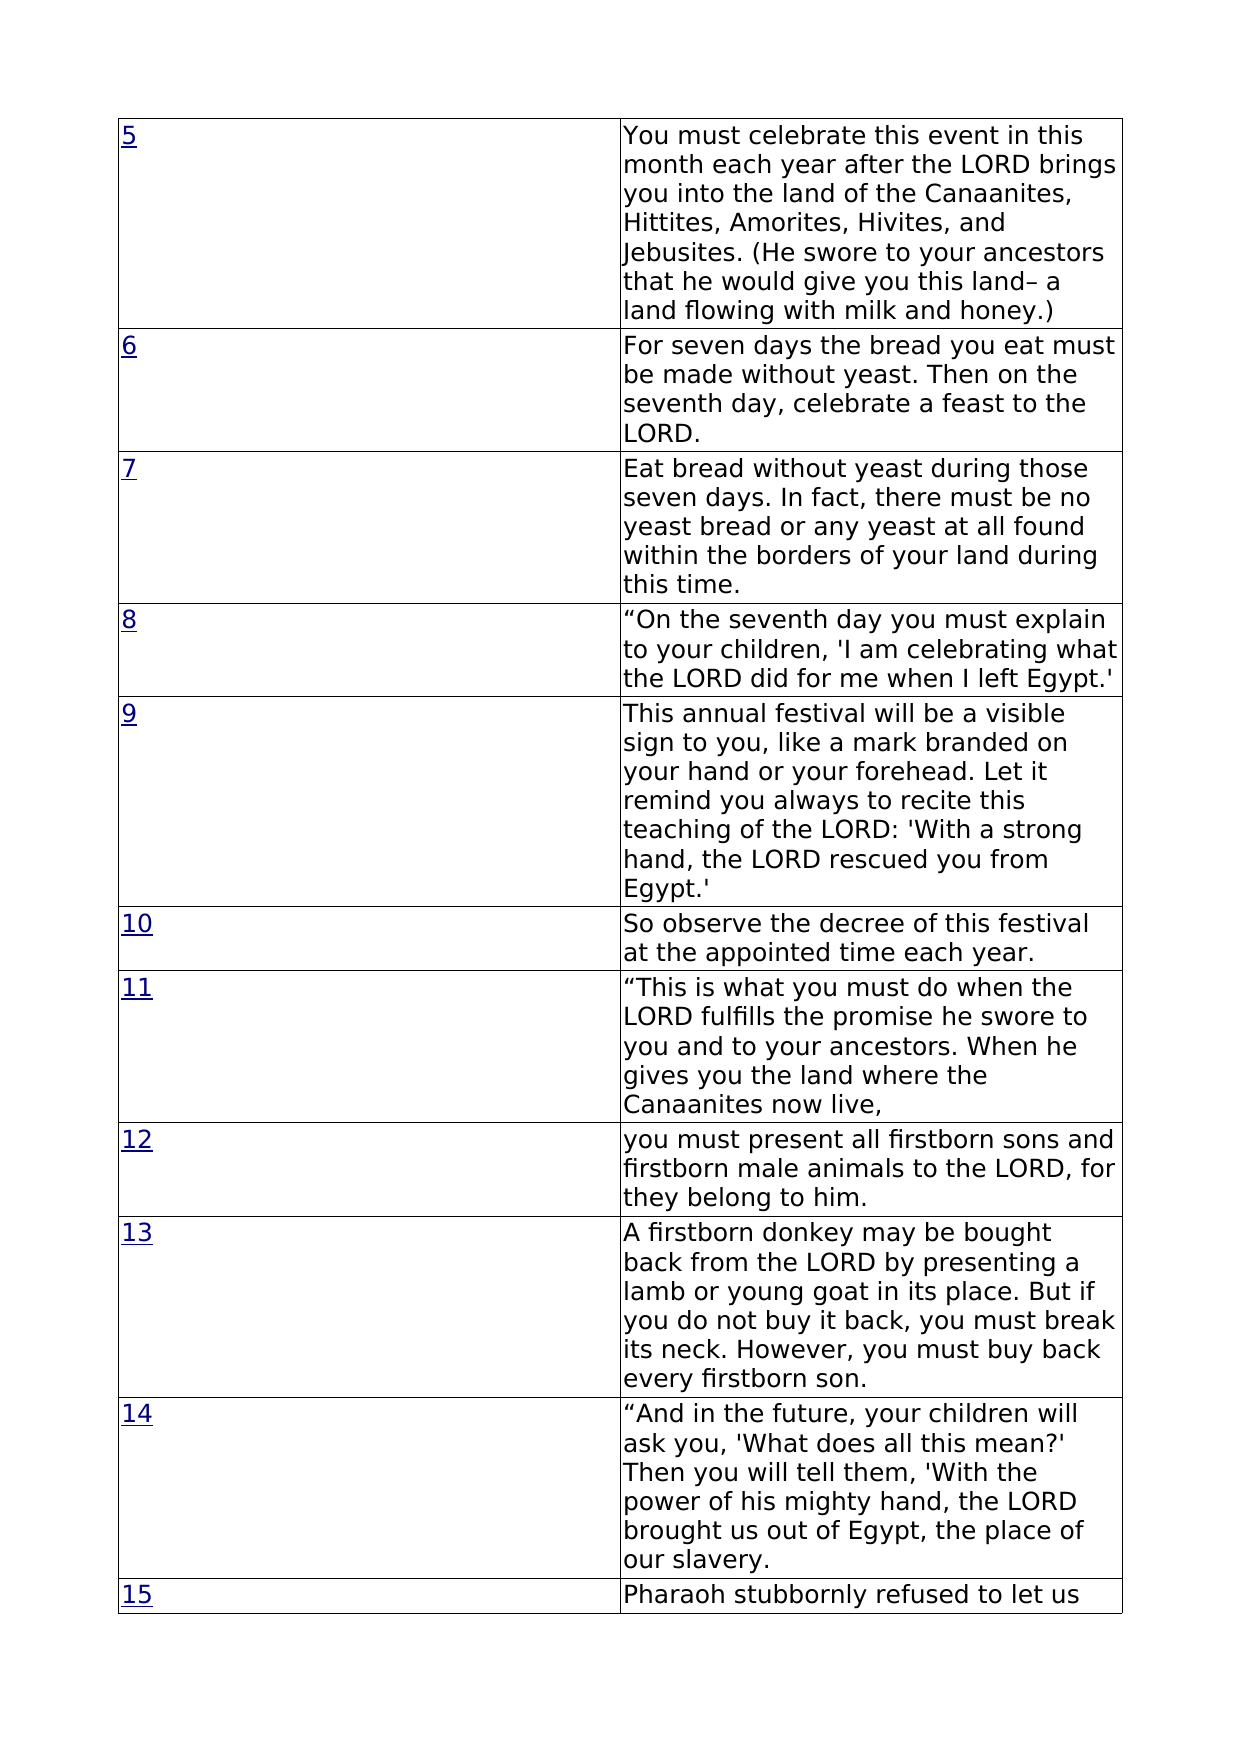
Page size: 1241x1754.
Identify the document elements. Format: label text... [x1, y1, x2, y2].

table_cell 8 [119, 604, 620, 696]
table_cell you must present all firstborn sons and firstborn male animals to the LORD, for they belong to him. [621, 1123, 1122, 1216]
table_cell For seven days the bread you eat must be made without yeast. Then on the seventh day, celebrate a feast to the LORD. [621, 329, 1122, 451]
table_cell This annual festival will be a visible sign to you, like a mark branded on your hand or your forehead. Let it remind you always to recite this teaching of the LORD: 'With a strong hand, the LORD rescued you from Egypt.' [621, 697, 1122, 906]
table_cell Pharaoh stubbornly refused to let us [621, 1579, 1122, 1613]
table_cell “This is what you must do when the LORD fulfills the promise he swore to you and to your ancestors. When he gives you the land where the Canaanites now live, [621, 971, 1122, 1122]
table_cell 5 [119, 119, 620, 328]
table_cell 9 [119, 697, 620, 906]
table_cell 12 [119, 1123, 620, 1216]
table_cell Eat bread without yeast during those seven days. In fact, there must be no yeast bread or any yeast at all found within the borders of your land during this time. [621, 452, 1122, 603]
table_cell “And in the future, your children will ask you, 'What does all this mean?' Then you will tell them, 'With the power of his mighty hand, the LORD brought us out of Egypt, the place of our slavery. [621, 1398, 1122, 1577]
table_cell 7 [119, 452, 620, 603]
table_cell 14 [119, 1398, 620, 1577]
table_cell You must celebrate this event in this month each year after the LORD brings you into the land of the Canaanites, Hittites, Amorites, Hivites, and Jebusites. (He swore to your ancestors that he would give you this land– a land flowing with milk and honey.) [621, 119, 1122, 328]
table_cell 6 [119, 329, 620, 451]
table_cell So observe the decree of this festival at the appointed time each year. [621, 907, 1122, 970]
table_cell A firstborn donkey may be bought back from the LORD by presenting a lamb or young goat in its place. But if you do not buy it back, you must break its neck. However, you must buy back every firstborn son. [621, 1217, 1122, 1397]
table_cell 15 [119, 1579, 620, 1613]
table_cell 13 [119, 1217, 620, 1397]
table_cell 10 [119, 907, 620, 970]
table_cell “On the seventh day you must explain to your children, 'I am celebrating what the LORD did for me when I left Egypt.' [621, 604, 1122, 696]
table_cell 11 [119, 971, 620, 1122]
